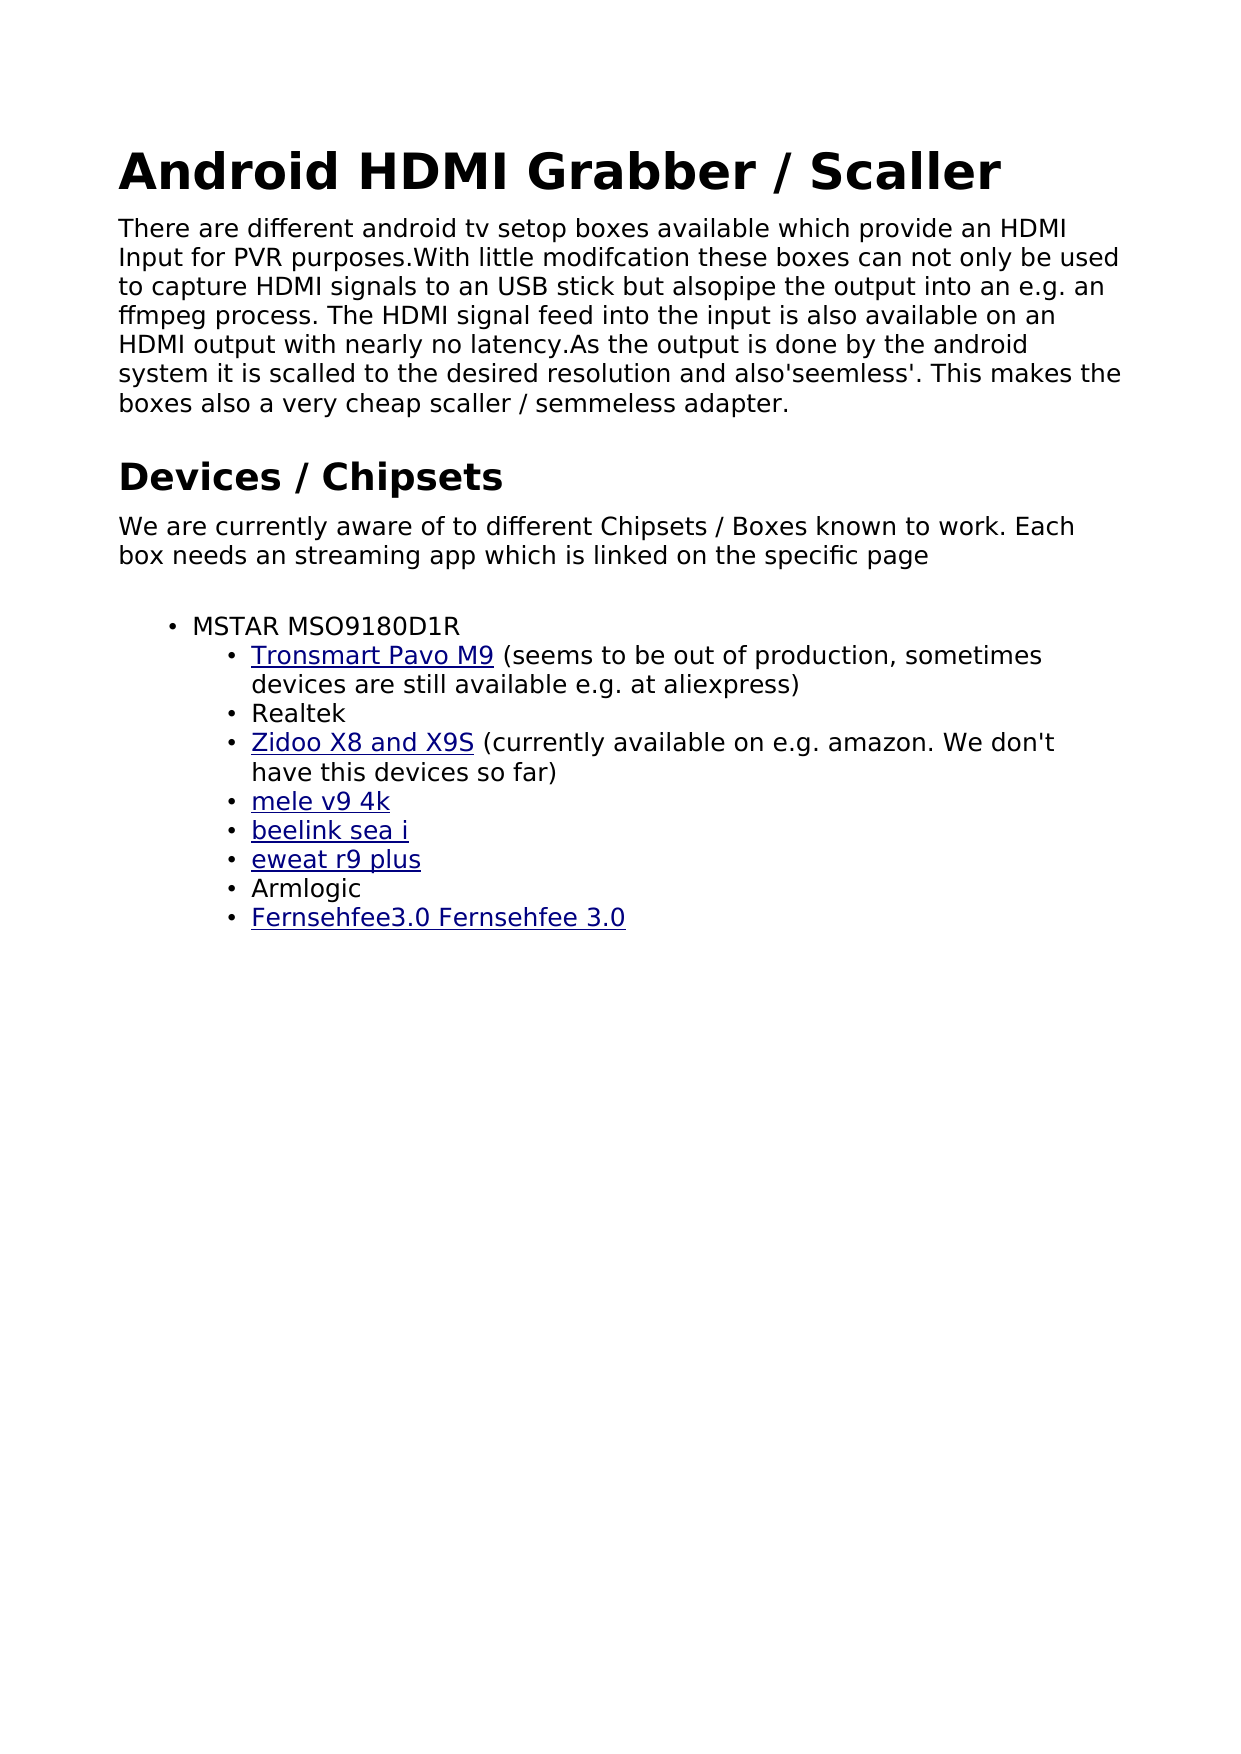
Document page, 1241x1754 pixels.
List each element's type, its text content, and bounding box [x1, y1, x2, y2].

list beelink sea i [236, 816, 1122, 845]
text There are different android tv setop boxes available which provide an HDMI Input for PVR purposes.With little modifcation these boxes can not only be used to capture HDMI signals to an USB stick but alsopipe the output into an e.g. an ffmpeg process. The HDMI signal feed into the input is also available on an HDMI output with nearly no latency.As the output is done by the android system it is scalled to the desired resolution and also'seemless'. This makes the boxes also a very cheap scaller / semmeless adapter. [118, 214, 1122, 418]
list Zidoo X8 and X9S (currently available on e.g. amazon. We don't have this devices so far) [236, 729, 1122, 787]
list MSTAR MSO9180D1R [177, 612, 1122, 641]
subtitle Devices / Chipsets [118, 456, 1122, 499]
list Fernsehfee3.0 Fernsehfee 3.0 [236, 904, 1122, 933]
list Realtek [236, 699, 1122, 729]
text We are currently aware of to different Chipsets / Boxes known to work. Each box needs an streaming app which is linked on the specific page [118, 512, 1122, 570]
list mele v9 4k [236, 787, 1122, 816]
list eweat r9 plus [236, 845, 1122, 874]
list Armlogic [236, 874, 1122, 904]
list Tronsmart Pavo M9 (seems to be out of production, sometimes devices are still available e.g. at aliexpress) [236, 641, 1122, 699]
subtitle Android HDMI Grabber / Scaller [118, 143, 1122, 201]
